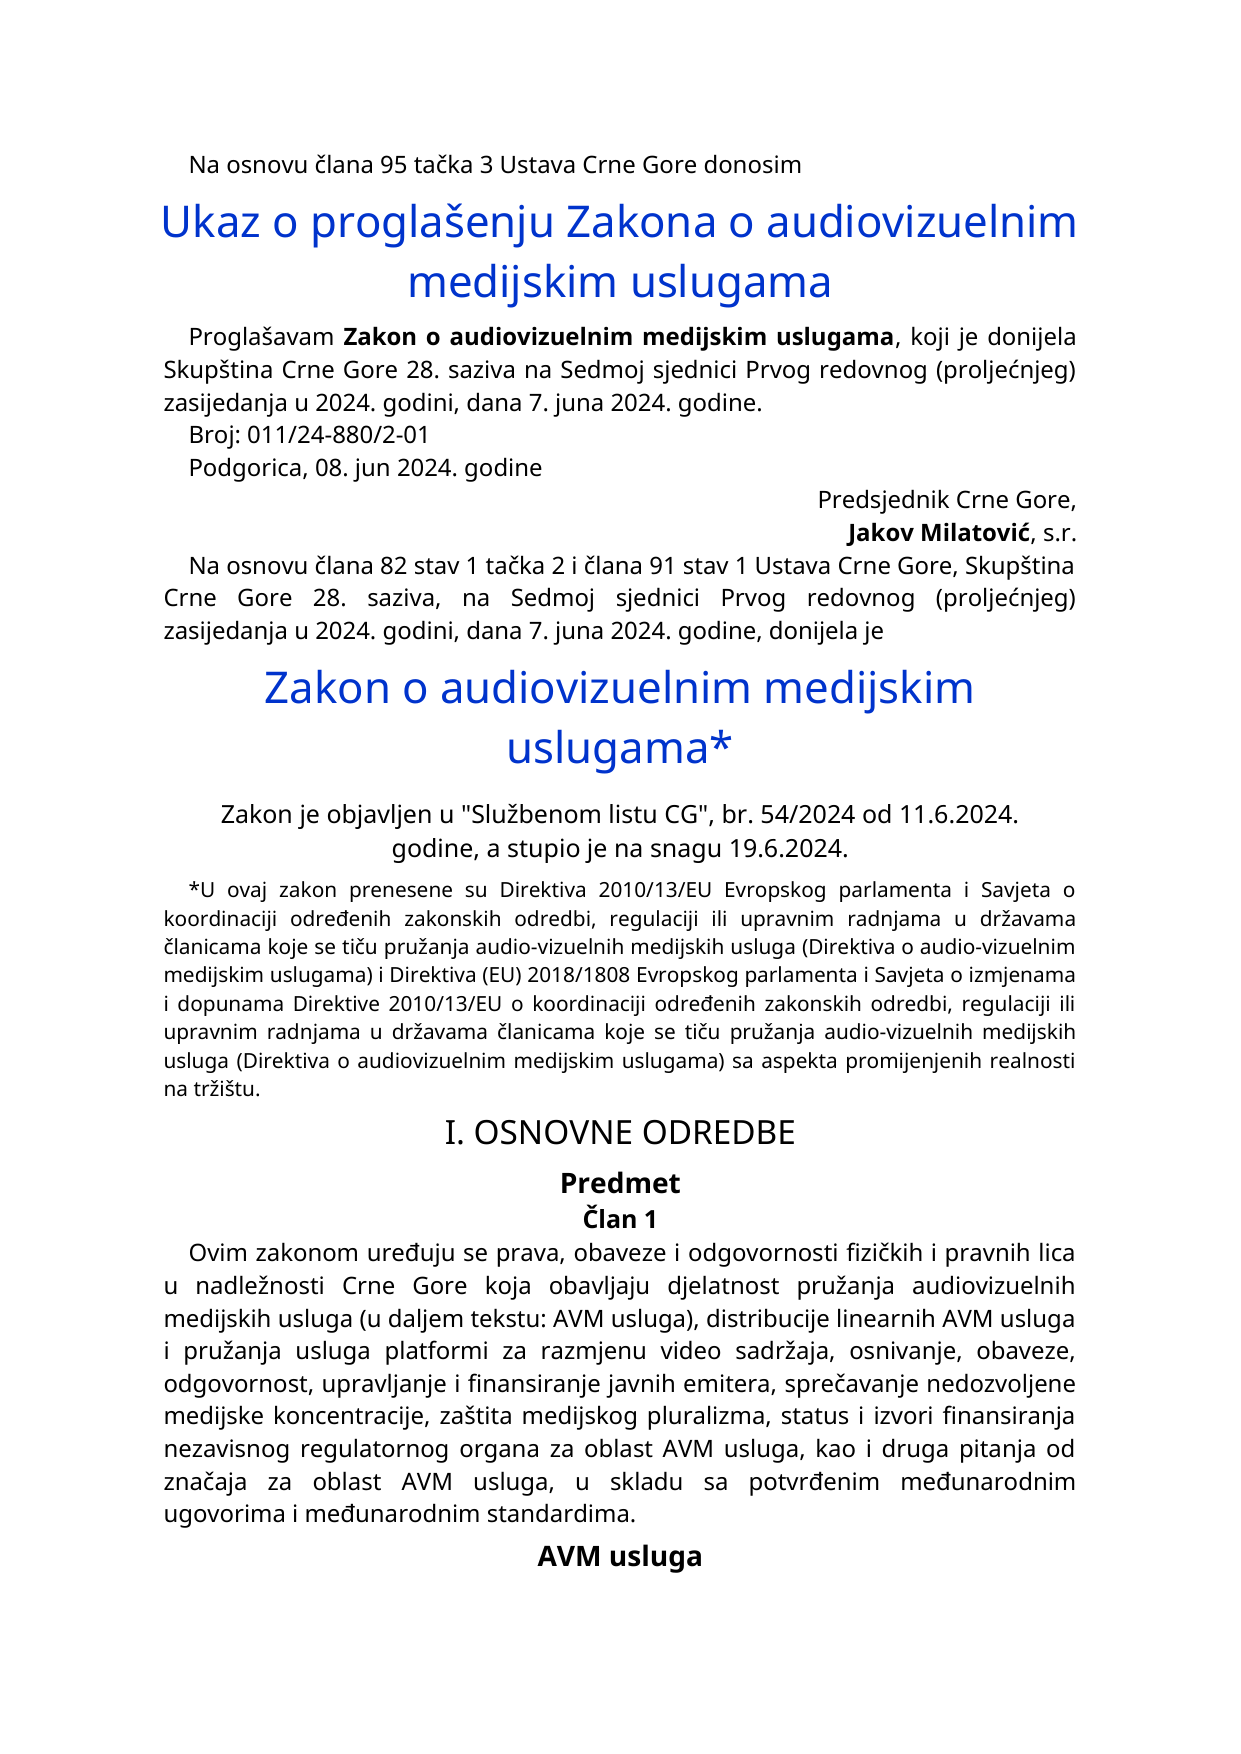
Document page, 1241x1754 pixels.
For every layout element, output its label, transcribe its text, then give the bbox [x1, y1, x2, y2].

text Član 1 [148, 1202, 1093, 1236]
text Na osnovu člana 82 stav 1 tačka 2 i člana 91 stav 1 Ustava Crne Gore, Skupština Crne Gore 28. saziva, na Sedmoj sjednici Prvog redovnog (proljećnjeg) zasijedanja u 2024. godini, dana 7. juna 2024. godine, donijela je [163, 548, 1077, 646]
text *U ovaj zakon prenesene su Direktiva 2010/13/EU Evropskog parlamenta i Savjeta o koordinaciji određenih zakonskih odredbi, regulaciji ili upravnim radnjama u državama članicama koje se tiču pružanja audio-vizuelnih medijskih usluga (Direktiva o audio-vizuelnim medijskim uslugama) i Direktiva (EU) 2018/1808 Evropskog parlamenta i Savjeta o izmjenama i dopunama Direktive 2010/13/EU o koordinaciji određenih zakonskih odredbi, regulaciji ili upravnim radnjama u državama članicama koje se tiču pružanja audio-vizuelnih medijskih usluga (Direktiva o audiovizuelnim medijskim uslugama) sa aspekta promijenjenih realnosti na tržištu. [163, 875, 1077, 1103]
text Broj: 011/24-880/2-01 [163, 418, 1077, 451]
text Podgorica, 08. jun 2024. godine [163, 451, 1077, 483]
text Na osnovu člana 95 tačka 3 Ustava Crne Gore donosim [163, 148, 1077, 180]
text Proglašavam Zakon o audiovizuelnim medijskim uslugama, koji je donijela Skupština Crne Gore 28. saziva na Sedmoj sjednici Prvog redovnog (proljećnjeg) zasijedanja u 2024. godini, dana 7. juna 2024. godine. [163, 320, 1077, 418]
text Zakon o audiovizuelnim medijskim uslugama* [148, 657, 1093, 776]
text AVM usluga [148, 1536, 1093, 1574]
text Ovim zakonom uređuju se prava, obaveze i odgovornosti fizičkih i pravnih lica u nadležnosti Crne Gore koja obavljaju djelatnost pružanja audiovizuelnih medijskih usluga (u daljem tekstu: AVM usluga), distribucije linearnih AVM usluga i pružanja usluga platformi za razmjenu video sadržaja, osnivanje, obaveze, odgovornost, upravljanje i finansiranje javnih emitera, sprečavanje nedozvoljene medijske koncentracije, zaštita medijskog pluralizma, status i izvori finansiranja nezavisnog regulatornog organa za oblast AVM usluga, kao i druga pitanja od značaja za oblast AVM usluga, u skladu sa potvrđenim međunarodnim ugovorima i međunarodnim standardima. [163, 1236, 1077, 1529]
text Predsjednik Crne Gore, [163, 483, 1077, 516]
text Predmet [148, 1164, 1093, 1202]
text Jakov Milatović, s.r. [163, 516, 1077, 548]
text Ukaz o proglašenju Zakona o audiovizuelnim medijskim uslugama [148, 191, 1093, 310]
text Zakon je objavljen u "Službenom listu CG", br. 54/2024 od 11.6.2024. godine, a stupio je na snagu 19.6.2024. [187, 797, 1053, 865]
text I. OSNOVNE ODREDBE [148, 1109, 1093, 1154]
